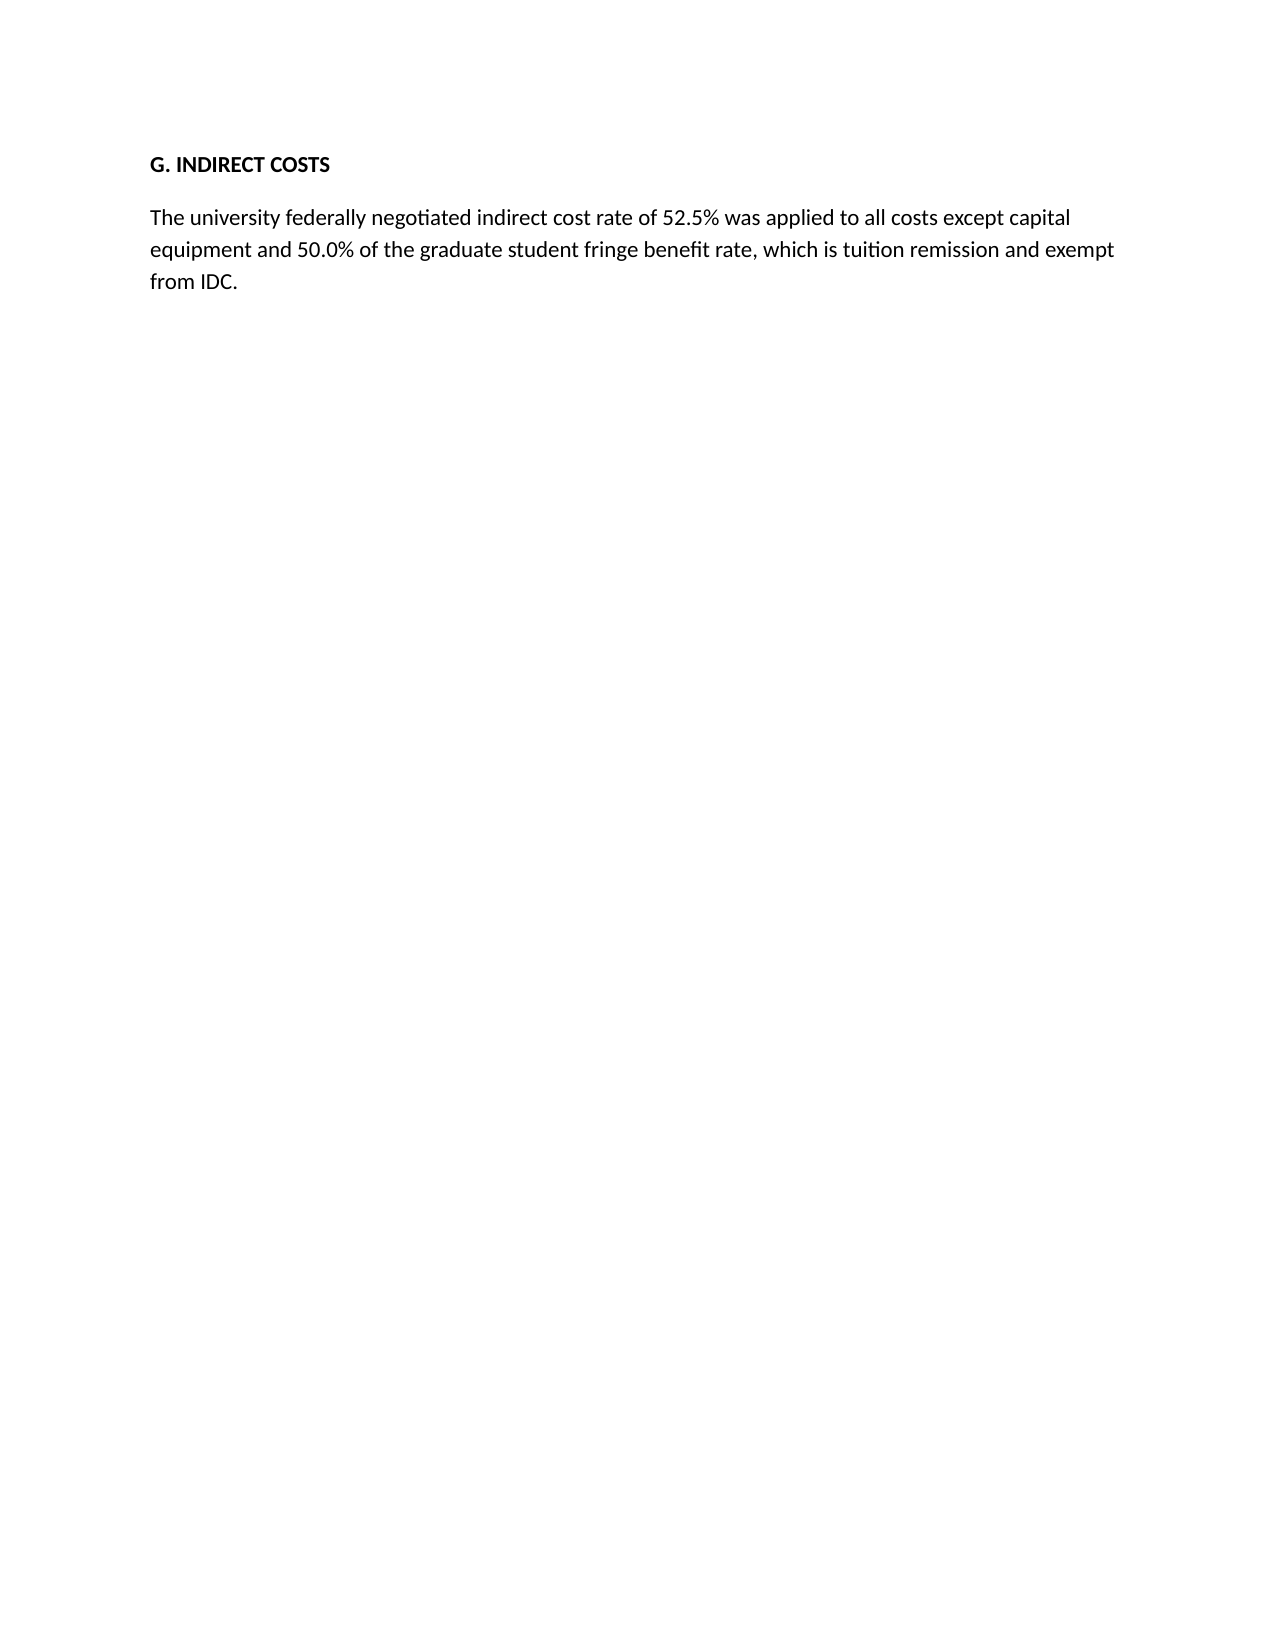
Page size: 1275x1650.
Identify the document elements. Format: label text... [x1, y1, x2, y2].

text The university federally negotiated indirect cost rate of 52.5% was applied to all costs except capital equipment and 50.0% of the graduate student fringe benefit rate, which is tuition remission and exempt from IDC. [150, 203, 1125, 295]
text G. INDIRECT COSTS [150, 150, 1125, 178]
